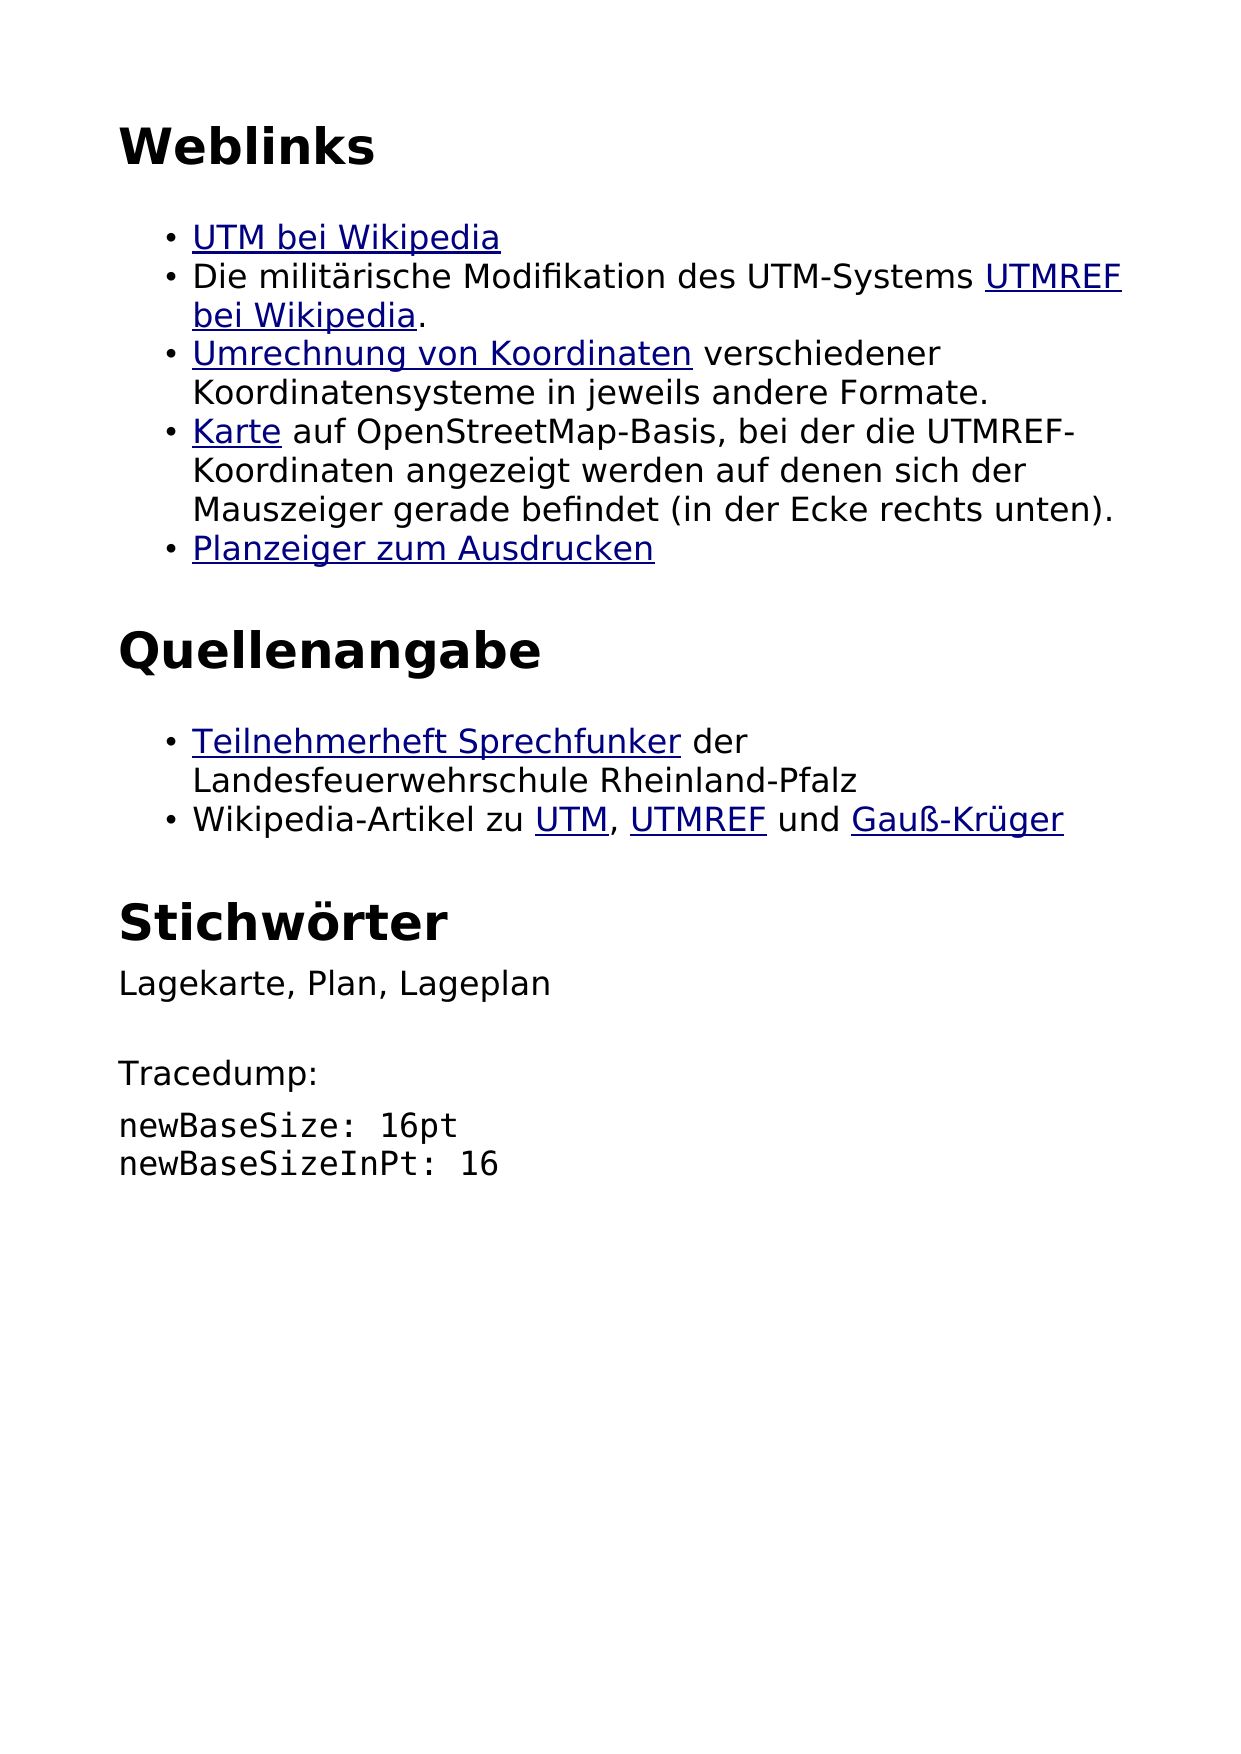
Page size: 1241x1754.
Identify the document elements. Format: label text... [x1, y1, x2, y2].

list Teilnehmerheft Sprechfunker der Landesfeuerwehrschule Rheinland-Pfalz [177, 723, 1122, 800]
list Die militärische Modifikation des UTM-Systems UTMREF bei Wikipedia. [177, 257, 1122, 335]
text Tracedump: [118, 1016, 1122, 1093]
list UTM bei Wikipedia [177, 218, 1122, 257]
text Lagekarte, Plan, Lageplan [118, 964, 1122, 1003]
subtitle Stichwörter [118, 894, 1122, 952]
list Planzeiger zum Ausdrucken [177, 529, 1122, 568]
list Umrechnung von Koordinaten verschiedener Koordinatensysteme in jeweils andere Formate. [177, 335, 1122, 413]
list Karte auf OpenStreetMap-Basis, bei der die UTMREF-Koordinaten angezeigt werden auf denen sich der Mauszeiger gerade befindet (in der Ecke rechts unten). [177, 413, 1122, 529]
text newBaseSize: 16pt newBaseSizeInPt: 16 [118, 1106, 1122, 1184]
subtitle Weblinks [118, 118, 1122, 176]
list Wikipedia-Artikel zu UTM, UTMREF und Gauß-Krüger [177, 800, 1122, 839]
subtitle Quellenangabe [118, 622, 1122, 681]
